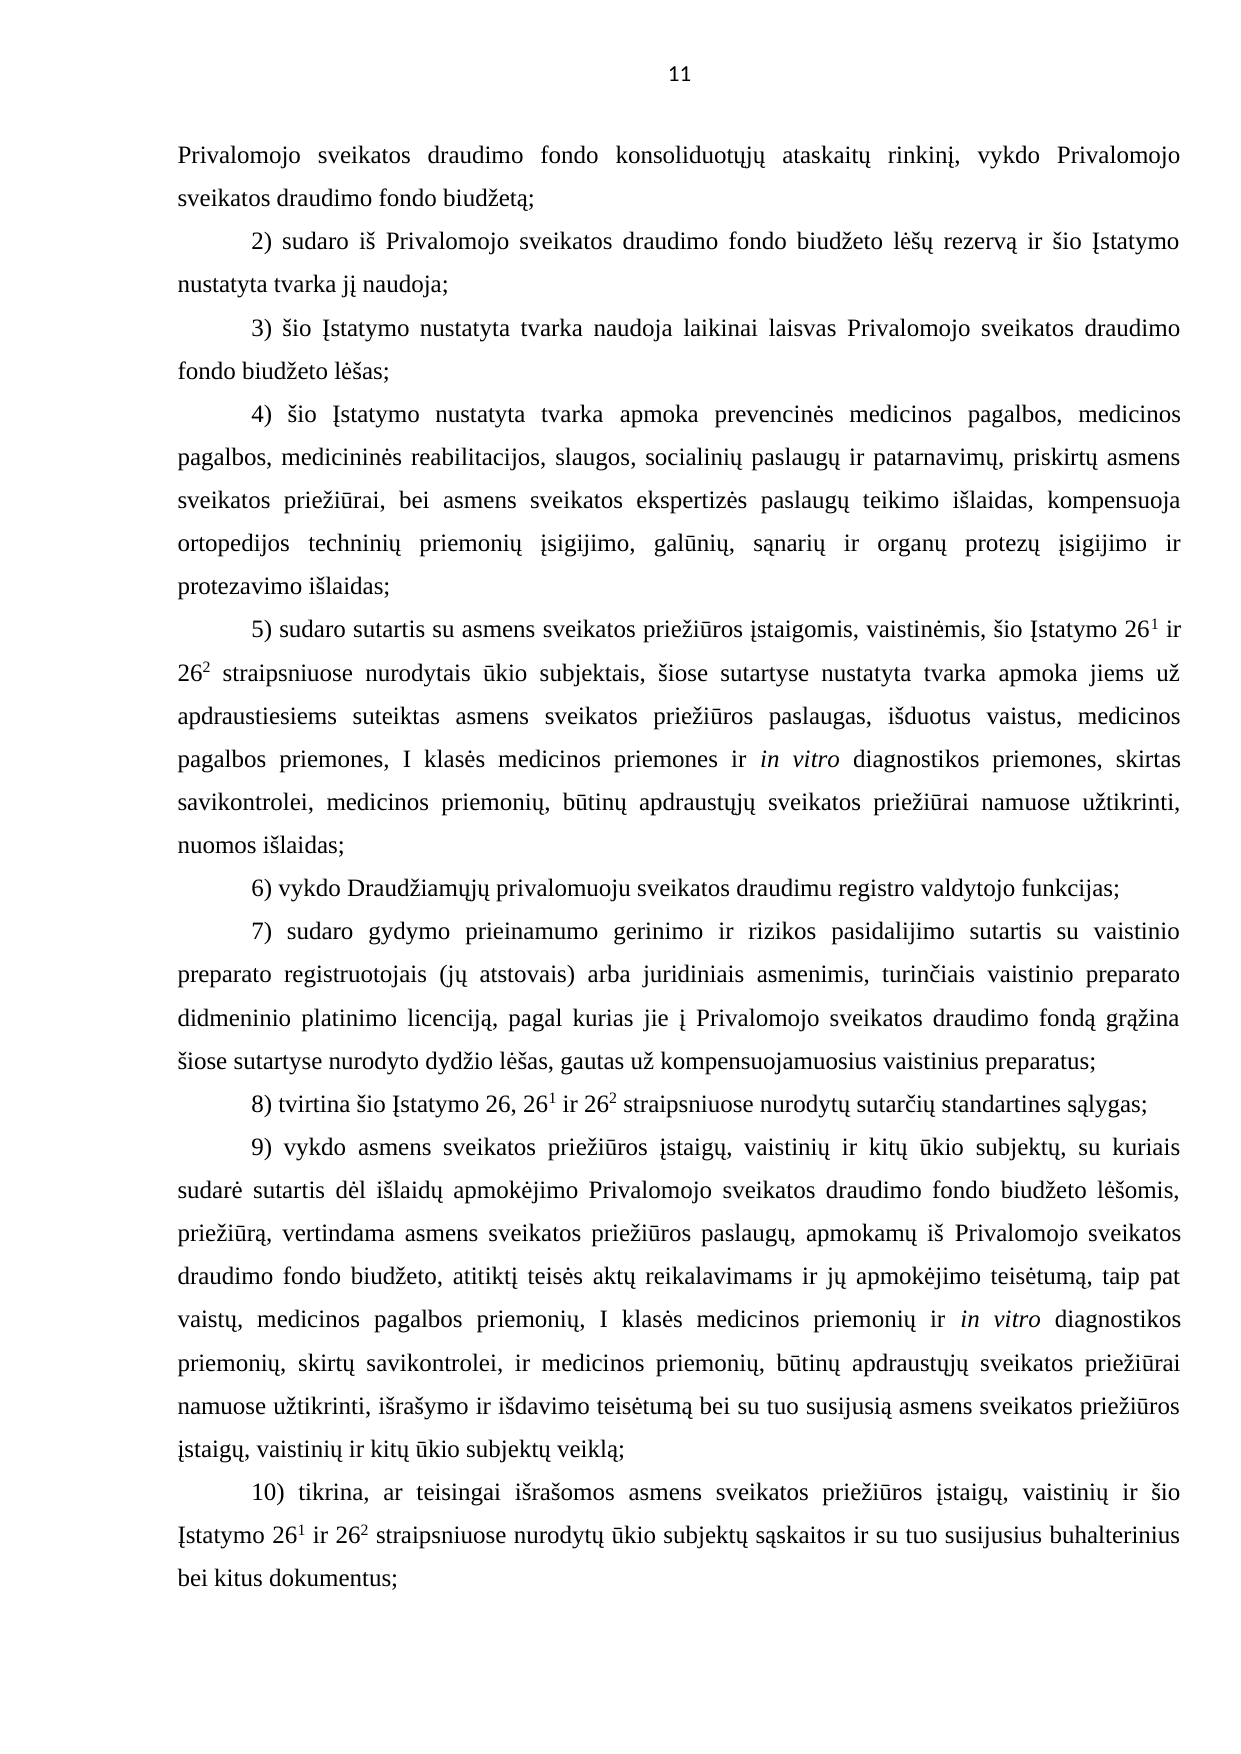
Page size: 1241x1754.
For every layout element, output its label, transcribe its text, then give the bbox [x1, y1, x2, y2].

text 7) sudaro gydymo prieinamumo gerinimo ir rizikos pasidalijimo sutartis su vaistinio preparato registruotojais (jų atstovais) arba juridiniais asmenimis, turinčiais vaistinio preparato didmeninio platinimo licenciją, pagal kurias jie į Privalomojo sveikatos draudimo fondą grąžina šiose sutartyse nurodyto dydžio lėšas, gautas už kompensuojamuosius vaistinius preparatus; [177, 916, 1181, 1074]
text 8) tvirtina šio Įstatymo 26, 261 ir 262 straipsniuose nurodytų sutarčių standartines sąlygas; [177, 1089, 1181, 1118]
text 4) šio Įstatymo nustatyta tvarka apmoka prevencinės medicinos pagalbos, medicinos pagalbos, medicininės reabilitacijos, slaugos, socialinių paslaugų ir patarnavimų, priskirtų asmens sveikatos priežiūrai, bei asmens sveikatos ekspertizės paslaugų teikimo išlaidas, kompensuoja ortopedijos techninių priemonių įsigijimo, galūnių, sąnarių ir organų protezų įsigijimo ir protezavimo išlaidas; [177, 399, 1181, 600]
text 6) vykdo Draudžiamųjų privalomuoju sveikatos draudimu registro valdytojo funkcijas; [177, 873, 1181, 902]
text 3) šio Įstatymo nustatyta tvarka naudoja laikinai laisvas Privalomojo sveikatos draudimo fondo biudžeto lėšas; [177, 313, 1181, 384]
text 9) vykdo asmens sveikatos priežiūros įstaigų, vaistinių ir kitų ūkio subjektų, su kuriais sudarė sutartis dėl išlaidų apmokėjimo Privalomojo sveikatos draudimo fondo biudžeto lėšomis, priežiūrą, vertindama asmens sveikatos priežiūros paslaugų, apmokamų iš Privalomojo sveikatos draudimo fondo biudžeto, atitiktį teisės aktų reikalavimams ir jų apmokėjimo teisėtumą, taip pat vaistų, medicinos pagalbos priemonių, I klasės medicinos priemonių ir in vitro diagnostikos priemonių, skirtų savikontrolei, ir medicinos priemonių, būtinų apdraustųjų sveikatos priežiūrai namuose užtikrinti, išrašymo ir išdavimo teisėtumą bei su tuo susijusią asmens sveikatos priežiūros įstaigų, vaistinių ir kitų ūkio subjektų veiklą; [177, 1132, 1181, 1463]
text 10) tikrina, ar teisingai išrašomos asmens sveikatos priežiūros įstaigų, vaistinių ir šio Įstatymo 261 ir 262 straipsniuose nurodytų ūkio subjektų sąskaitos ir su tuo susijusius buhalterinius bei kitus dokumentus; [177, 1477, 1181, 1592]
text Privalomojo sveikatos draudimo fondo konsoliduotųjų ataskaitų rinkinį, vykdo Privalomojo sveikatos draudimo fondo biudžetą; [177, 140, 1181, 212]
text 5) sudaro sutartis su asmens sveikatos priežiūros įstaigomis, vaistinėmis, šio Įstatymo 261 ir 262 straipsniuose nurodytais ūkio subjektais, šiose sutartyse nustatyta tvarka apmoka jiems už apdraustiesiems suteiktas asmens sveikatos priežiūros paslaugas, išduotus vaistus, medicinos pagalbos priemones, I klasės medicinos priemones ir in vitro diagnostikos priemones, skirtas savikontrolei, medicinos priemonių, būtinų apdraustųjų sveikatos priežiūrai namuose užtikrinti, nuomos išlaidas; [177, 614, 1181, 859]
text 2) sudaro iš Privalomojo sveikatos draudimo fondo biudžeto lėšų rezervą ir šio Įstatymo nustatyta tvarka jį naudoja; [177, 226, 1181, 298]
